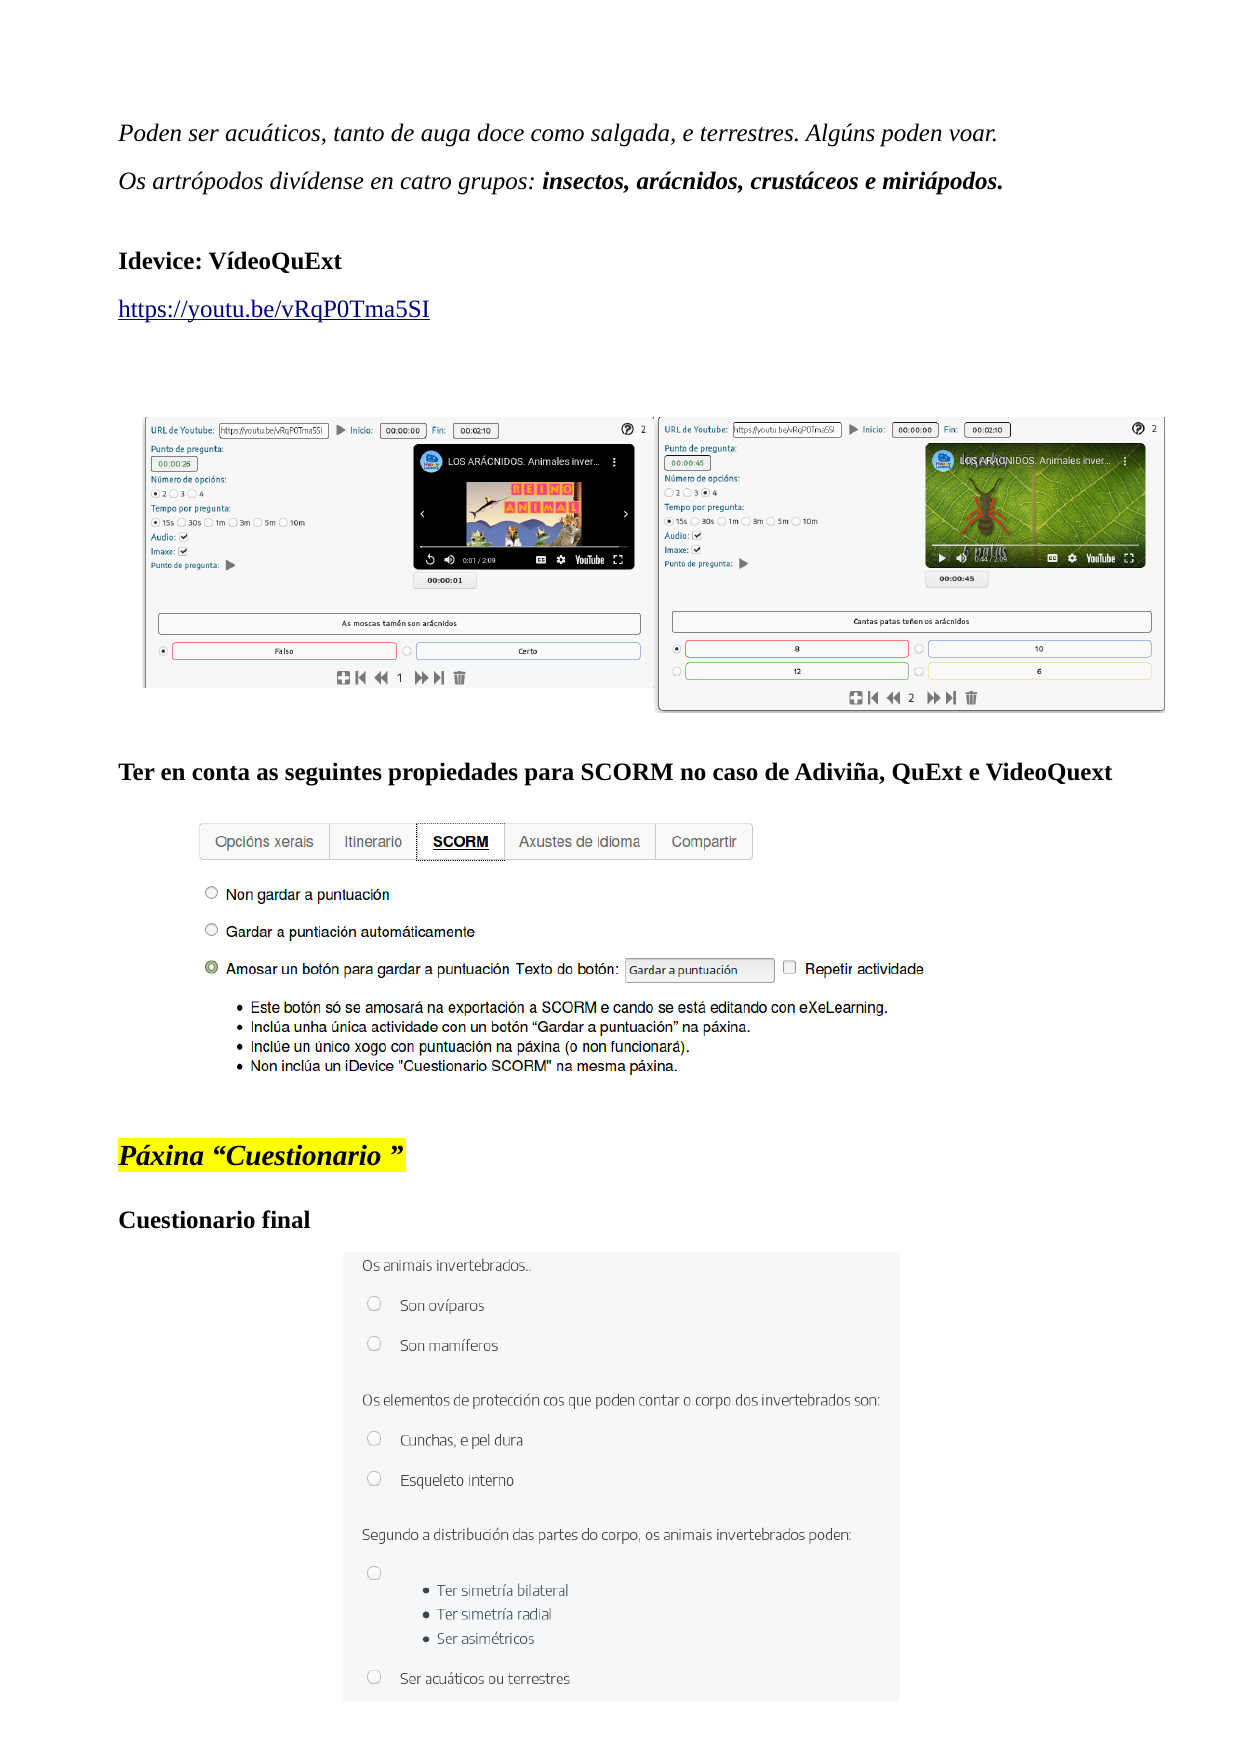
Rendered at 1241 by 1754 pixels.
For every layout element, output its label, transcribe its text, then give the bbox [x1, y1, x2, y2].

text https://youtu.be/vRqP0Tma5SI [118, 294, 1122, 323]
text Poden ser acuáticos, tanto de auga doce como salgada, e terrestres. Algúns poden voar. [118, 118, 1122, 147]
picture [142, 417, 1166, 713]
text Os artrópodos divídense en catro grupos: insectos, arácnidos, crustáceos e miriápodos. [118, 166, 1122, 227]
text Páxina “Cuestionario ” [118, 1138, 1122, 1172]
text Ter en conta as seguintes propiedades para SCORM no caso de Adiviña, QuExt e VideoQuext [118, 757, 1122, 786]
text Idevice: VídeoQuExt [118, 246, 1122, 275]
picture [340, 1252, 900, 1701]
picture [173, 810, 931, 1083]
text Cuestionario final [118, 1205, 1122, 1234]
